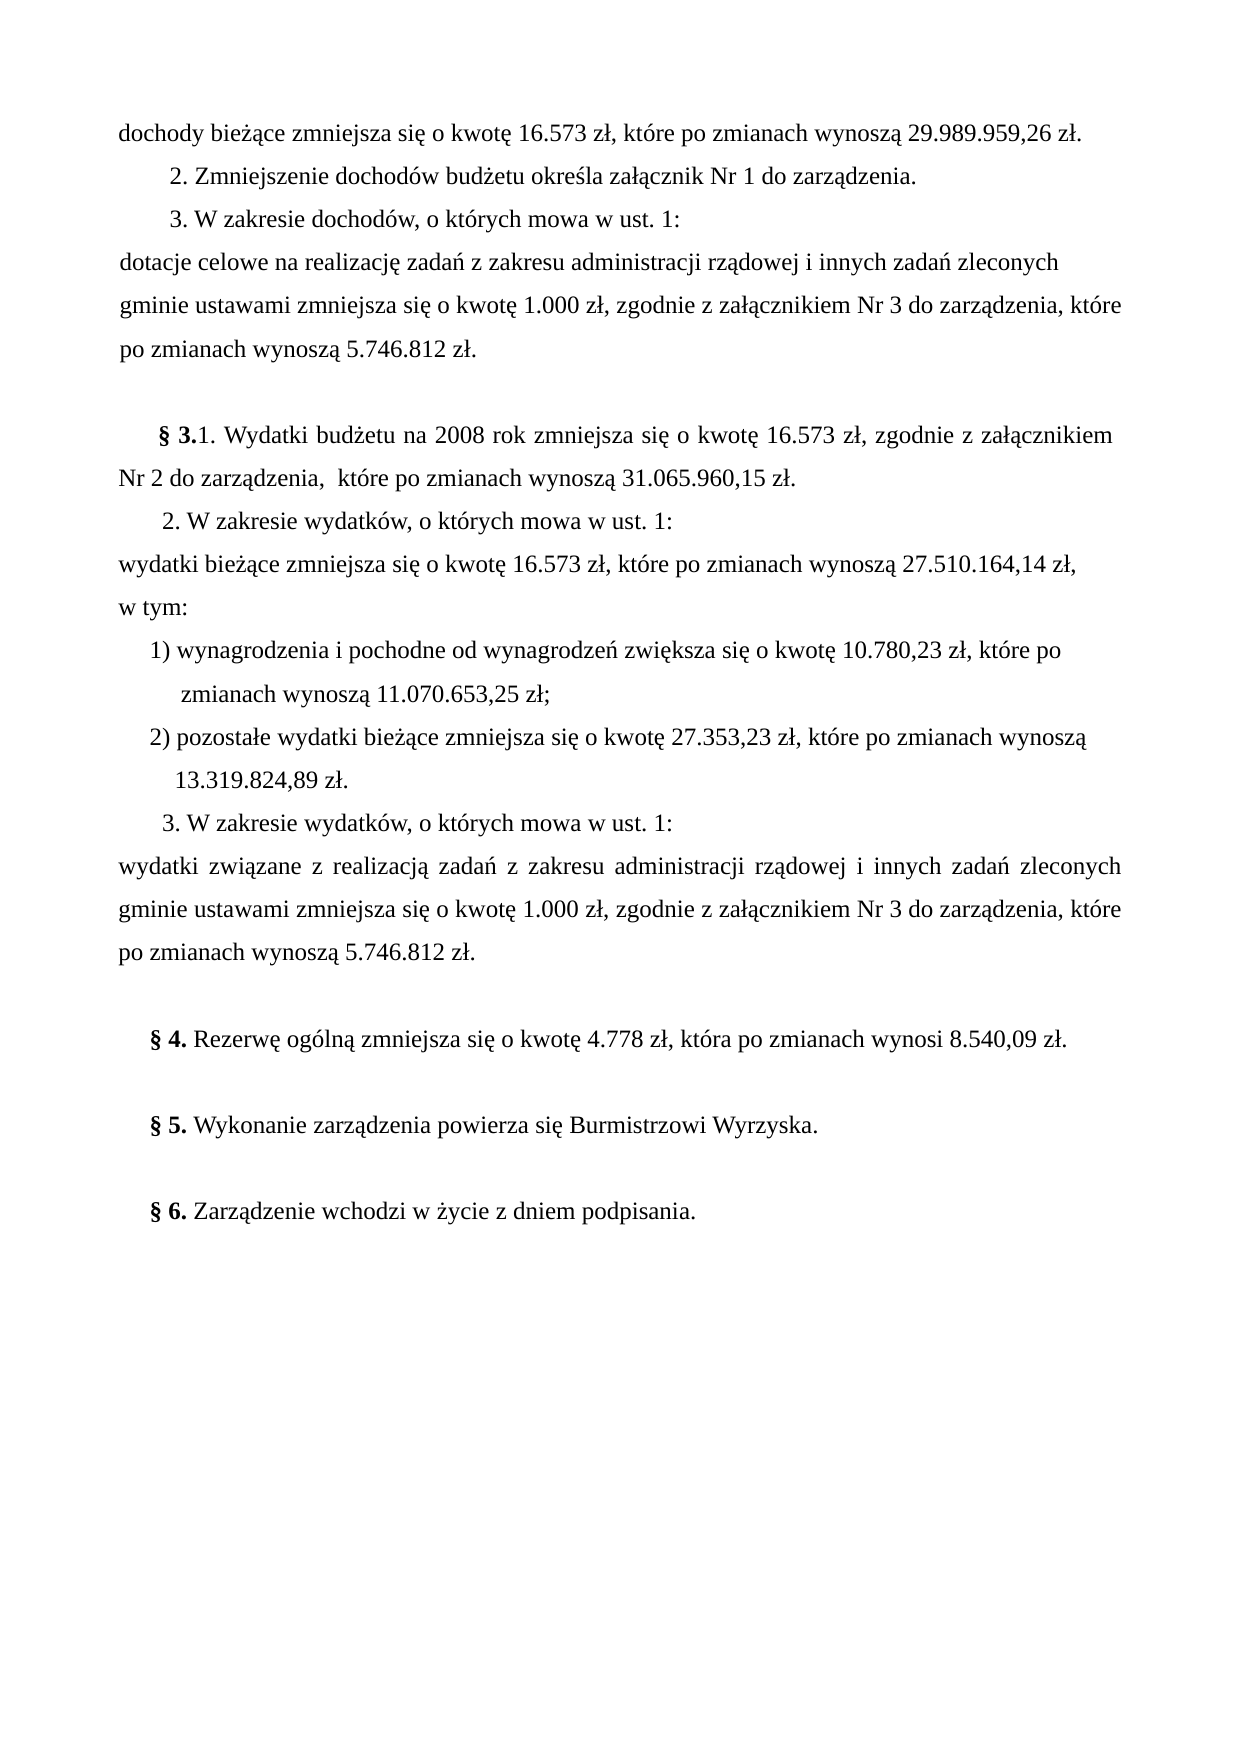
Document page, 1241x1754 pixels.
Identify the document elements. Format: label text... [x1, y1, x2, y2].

text 1) wynagrodzenia i pochodne od wynagrodzeń zwiększa się o kwotę 10.780,23 zł, które po [118, 636, 1122, 664]
text 13.319.824,89 zł. [118, 765, 1122, 794]
text wydatki związane z realizacją zadań z zakresu administracji rządowej i innych zadań zleconych gminie ustawami zmniejsza się o kwotę 1.000 zł, zgodnie z załącznikiem Nr 3 do zarządzenia, które po zmianach wynoszą 5.746.812 zł. [118, 851, 1122, 966]
text § 3.1. Wydatki budżetu na 2008 rok zmniejsza się o kwotę 16.573 zł, zgodnie z załącznikiem Nr 2 do zarządzenia, które po zmianach wynoszą 31.065.960,15 zł. [118, 420, 1122, 492]
text § 6. Zarządzenie wchodzi w życie z dniem podpisania. [118, 1196, 1122, 1225]
text wydatki bieżące zmniejsza się o kwotę 16.573 zł, które po zmianach wynoszą 27.510.164,14 zł, [118, 549, 1122, 578]
list dotacje celowe na realizację zadań z zakresu administracji rządowej i innych zadań zleconych [82, 247, 1122, 276]
list gminie ustawami zmniejsza się o kwotę 1.000 zł, zgodnie z załącznikiem Nr 3 do zarządzenia, które po zmianach wynoszą 5.746.812 zł. [82, 291, 1122, 362]
text zmianach wynoszą 11.070.653,25 zł; [118, 679, 1122, 707]
text 2. W zakresie wydatków, o których mowa w ust. 1: [118, 506, 1122, 535]
text § 4. Rezerwę ogólną zmniejsza się o kwotę 4.778 zł, która po zmianach wynosi 8.540,09 zł. [118, 1024, 1122, 1052]
list 3. W zakresie dochodów, o których mowa w ust. 1: [82, 204, 1122, 233]
text 2) pozostałe wydatki bieżące zmniejsza się o kwotę 27.353,23 zł, które po zmianach wynoszą [118, 722, 1122, 751]
text § 5. Wykonanie zarządzenia powierza się Burmistrzowi Wyrzyska. [118, 1110, 1122, 1139]
list 2. Zmniejszenie dochodów budżetu określa załącznik Nr 1 do zarządzenia. [82, 161, 1122, 190]
text 3. W zakresie wydatków, o których mowa w ust. 1: [118, 808, 1122, 837]
text w tym: [118, 592, 1122, 621]
text dochody bieżące zmniejsza się o kwotę 16.573 zł, które po zmianach wynoszą 29.989.959,26 zł. [118, 118, 1122, 147]
